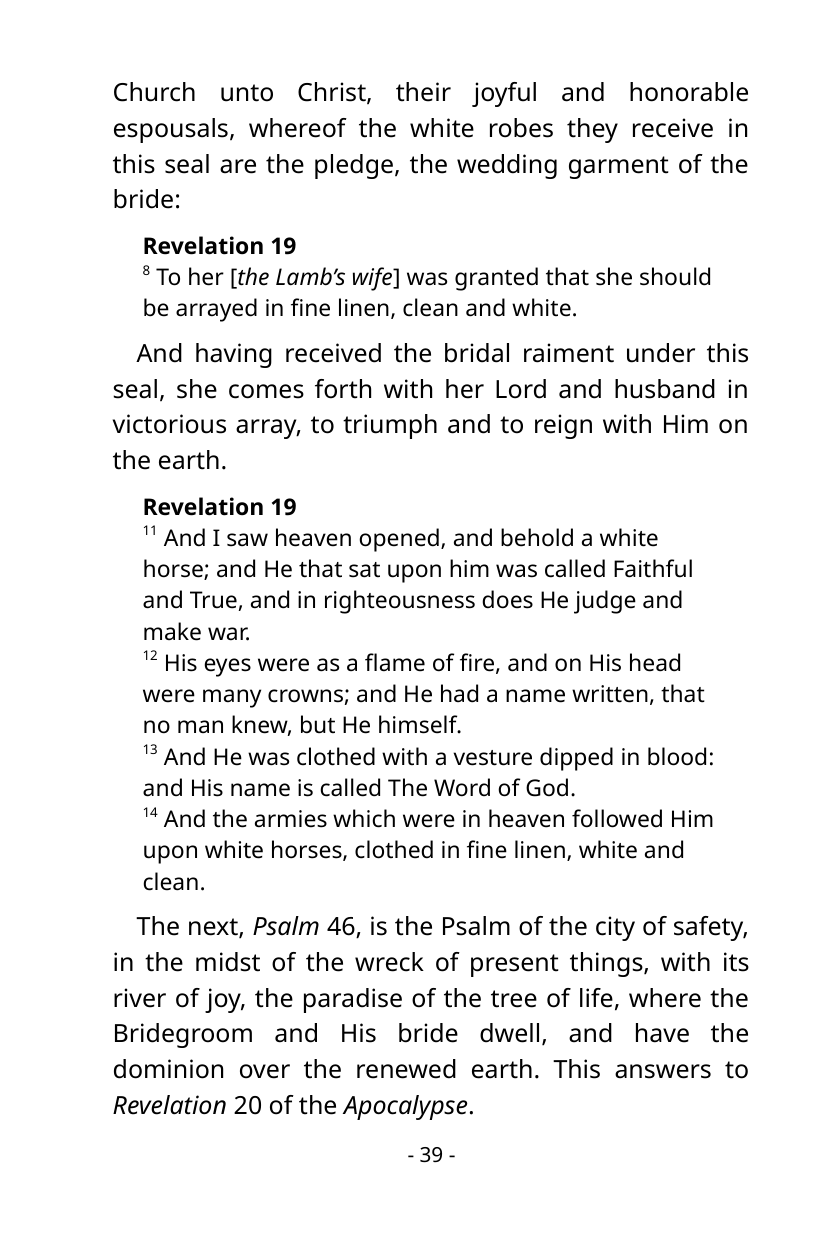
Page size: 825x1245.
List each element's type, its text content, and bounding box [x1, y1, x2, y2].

text 8 To her [the Lamb’s wife] was granted that she should be arrayed in fine linen, clean and white. [142, 261, 720, 324]
text And having received the bridal raiment under this seal, she comes forth with her Lord and husband in victorious array, to triumph and to reign with Him on the earth. [112, 336, 750, 477]
text 12 His eyes were as a flame of fire, and on His head were many crowns; and He had a name written, that no man knew, but He himself. [142, 647, 720, 741]
text 14 And the armies which were in heaven followed Him upon white horses, clothed in fine linen, white and clean. [142, 803, 720, 897]
text Revelation 19 [142, 491, 750, 522]
text Revelation 19 [142, 230, 750, 261]
text The next, Psalm 46, is the Psalm of the city of safety, in the midst of the wreck of present things, with its river of joy, the paradise of the tree of life, where the Bridegroom and His bride dwell, and have the dominion over the renewed earth. This answers to Revelation 20 of the Apocalypse. [112, 909, 750, 1121]
text 13 And He was clothed with a vesture dipped in blood: and His name is called The Word of God. [142, 741, 720, 803]
text 11 And I saw heaven opened, and behold a white horse; and He that sat upon him was called Faithful and True, and in righteousness does He judge and make war. [142, 522, 720, 647]
text Church unto Christ, their joyful and honorable espousals, whereof the white robes they receive in this seal are the pledge, the wedding garment of the bride: [112, 75, 750, 216]
